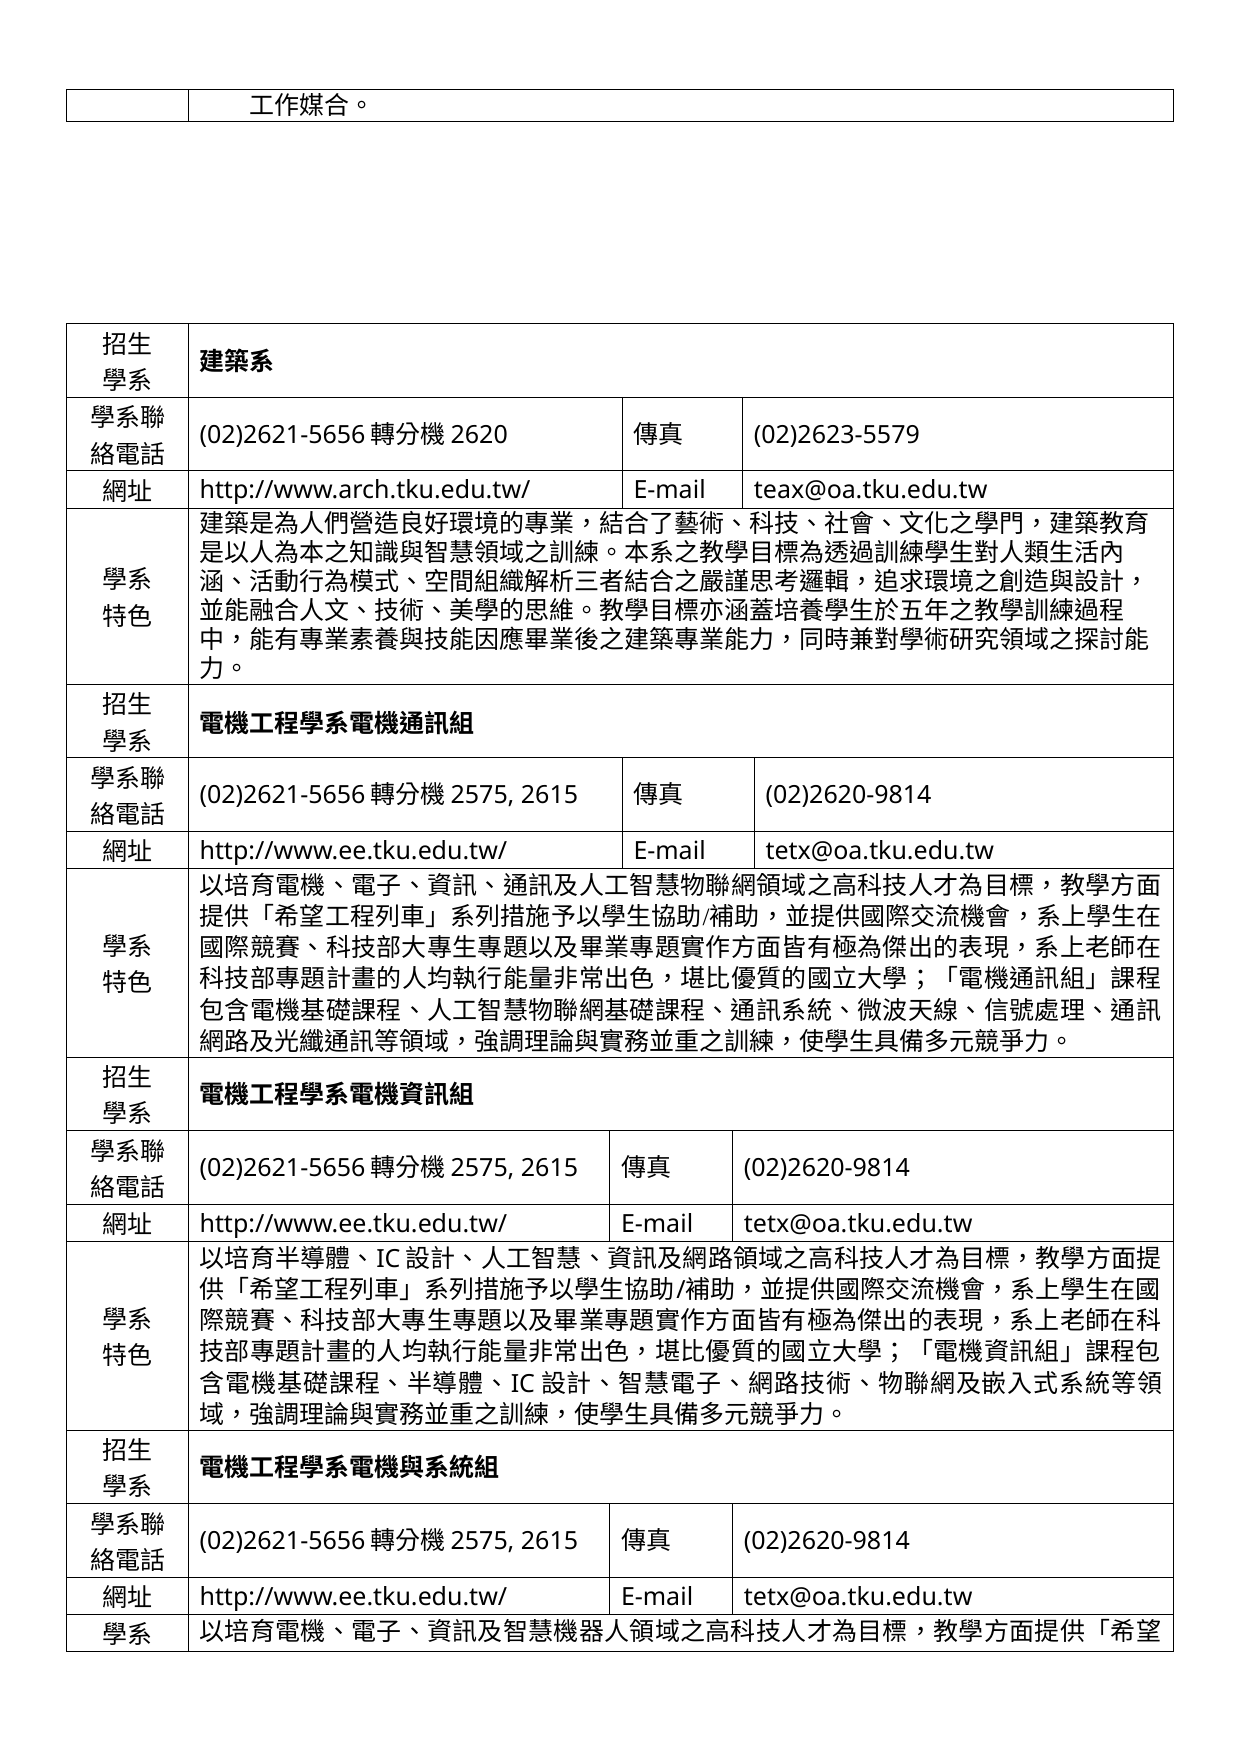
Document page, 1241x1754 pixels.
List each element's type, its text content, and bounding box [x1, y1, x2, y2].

table_cell 學系聯絡電話 [67, 1504, 188, 1577]
table_cell 傳真 [623, 398, 742, 470]
table_cell 傳真 [610, 1131, 732, 1204]
table_cell (02)2621-5656轉分機2620 [189, 398, 622, 470]
table_cell E-mail [623, 832, 754, 868]
table_cell 網址 [67, 471, 188, 508]
table_cell 傳真 [623, 758, 754, 831]
table_cell 學系 [67, 1615, 188, 1651]
table_cell 招生 學系 [67, 685, 188, 757]
table_cell http://www.ee.tku.edu.tw/ [189, 1205, 609, 1241]
table_cell http://www.ee.tku.edu.tw/ [189, 832, 622, 868]
table_cell 網址 [67, 1578, 188, 1614]
table_cell 建築是為人們營造良好環境的專業，結合了藝術、科技、社會、文化之學門，建築教育是以人為本之知識與智慧領域之訓練。本系之教學目標為透過訓練學生對人類生活內涵、活動行為模式、空間組織解析三者結合之嚴謹思考邏輯，追求環境之創造與設計，並能融合人文、技術、美學的思維。教學目標亦涵蓋培養學生於五年之教學訓練過程中，能有專業素養與技能因應畢業後之建築專業能力，同時兼對學術研究領域之探討能力。 [189, 509, 1173, 684]
table_cell 學系聯絡電話 [67, 758, 188, 831]
table_cell 傳真 [610, 1504, 732, 1577]
table_cell 以培育半導體、IC設計、人工智慧、資訊及網路領域之高科技人才為目標，教學方面提供「希望工程列車」系列措施予以學生協助/補助，並提供國際交流機會，系上學生在國際競賽、科技部大專生專題以及畢業專題實作方面皆有極為傑出的表現，系上老師在科技部專題計畫的人均執行能量非常出色，堪比優質的國立大學；「電機資訊組」課程包含電機基礎課程、半導體、IC設計、智慧電子、網路技術、物聯網及嵌入式系統等領域，強調理論與實務並重之訓練，使學生具備多元競爭力。 [189, 1242, 1173, 1429]
table_cell (02)2621-5656轉分機2575, 2615 [189, 758, 622, 831]
table_cell 學系聯絡電話 [67, 398, 188, 470]
table_cell (02)2621-5656轉分機2575, 2615 [189, 1131, 609, 1204]
table_cell teax@oa.tku.edu.tw [743, 471, 1173, 508]
table_cell 以培育電機、電子、資訊、通訊及人工智慧物聯網領域之高科技人才為目標，教學方面提供「希望工程列車」系列措施予以學生協助/補助，並提供國際交流機會，系上學生在國際競賽、科技部大專生專題以及畢業專題實作方面皆有極為傑出的表現，系上老師在科技部專題計畫的人均執行能量非常出色，堪比優質的國立大學；「電機通訊組」課程包含電機基礎課程、人工智慧物聯網基礎課程、通訊系統、微波天線、信號處理、通訊網路及光纖通訊等領域，強調理論與實務並重之訓練，使學生具備多元競爭力。 [189, 869, 1173, 1057]
table_cell E-mail [623, 471, 742, 508]
table_cell tetx@oa.tku.edu.tw [733, 1578, 1173, 1614]
table_cell (02)2620-9814 [733, 1131, 1173, 1204]
table_cell (02)2621-5656轉分機2575, 2615 [189, 1504, 609, 1577]
table_cell 學系 特色 [67, 509, 188, 684]
table_cell 以培育電機、電子、資訊及智慧機器人領域之高科技人才為目標，教學方面提供「希望 [189, 1615, 1173, 1651]
table_cell (02)2620-9814 [733, 1504, 1173, 1577]
table_cell [67, 90, 188, 121]
table_cell 電機工程學系電機與系統組 [189, 1431, 1173, 1503]
table_cell 網址 [67, 832, 188, 868]
table_cell E-mail [610, 1205, 732, 1241]
table_cell E-mail [610, 1578, 732, 1614]
table_cell 工作媒合。 [189, 90, 1173, 121]
table_cell 學系 特色 [67, 869, 188, 1057]
table_cell http://www.arch.tku.edu.tw/ [189, 471, 622, 508]
table_cell (02)2623-5579 [743, 398, 1173, 470]
table_cell 電機工程學系電機資訊組 [189, 1058, 1173, 1130]
table_cell tetx@oa.tku.edu.tw [755, 832, 1173, 868]
table_cell 網址 [67, 1205, 188, 1241]
table_cell 招生 學系 [67, 1431, 188, 1503]
table_cell 電機工程學系電機通訊組 [189, 685, 1173, 757]
table_cell (02)2620-9814 [755, 758, 1173, 831]
table_cell tetx@oa.tku.edu.tw [733, 1205, 1173, 1241]
table_cell http://www.ee.tku.edu.tw/ [189, 1578, 609, 1614]
table_cell 招生 學系 [67, 1058, 188, 1130]
table_cell 學系聯絡電話 [67, 1131, 188, 1204]
table_cell 學系 特色 [67, 1242, 188, 1429]
table_header 建築系 [189, 324, 1173, 397]
table_header 招生 學系 [67, 324, 188, 397]
